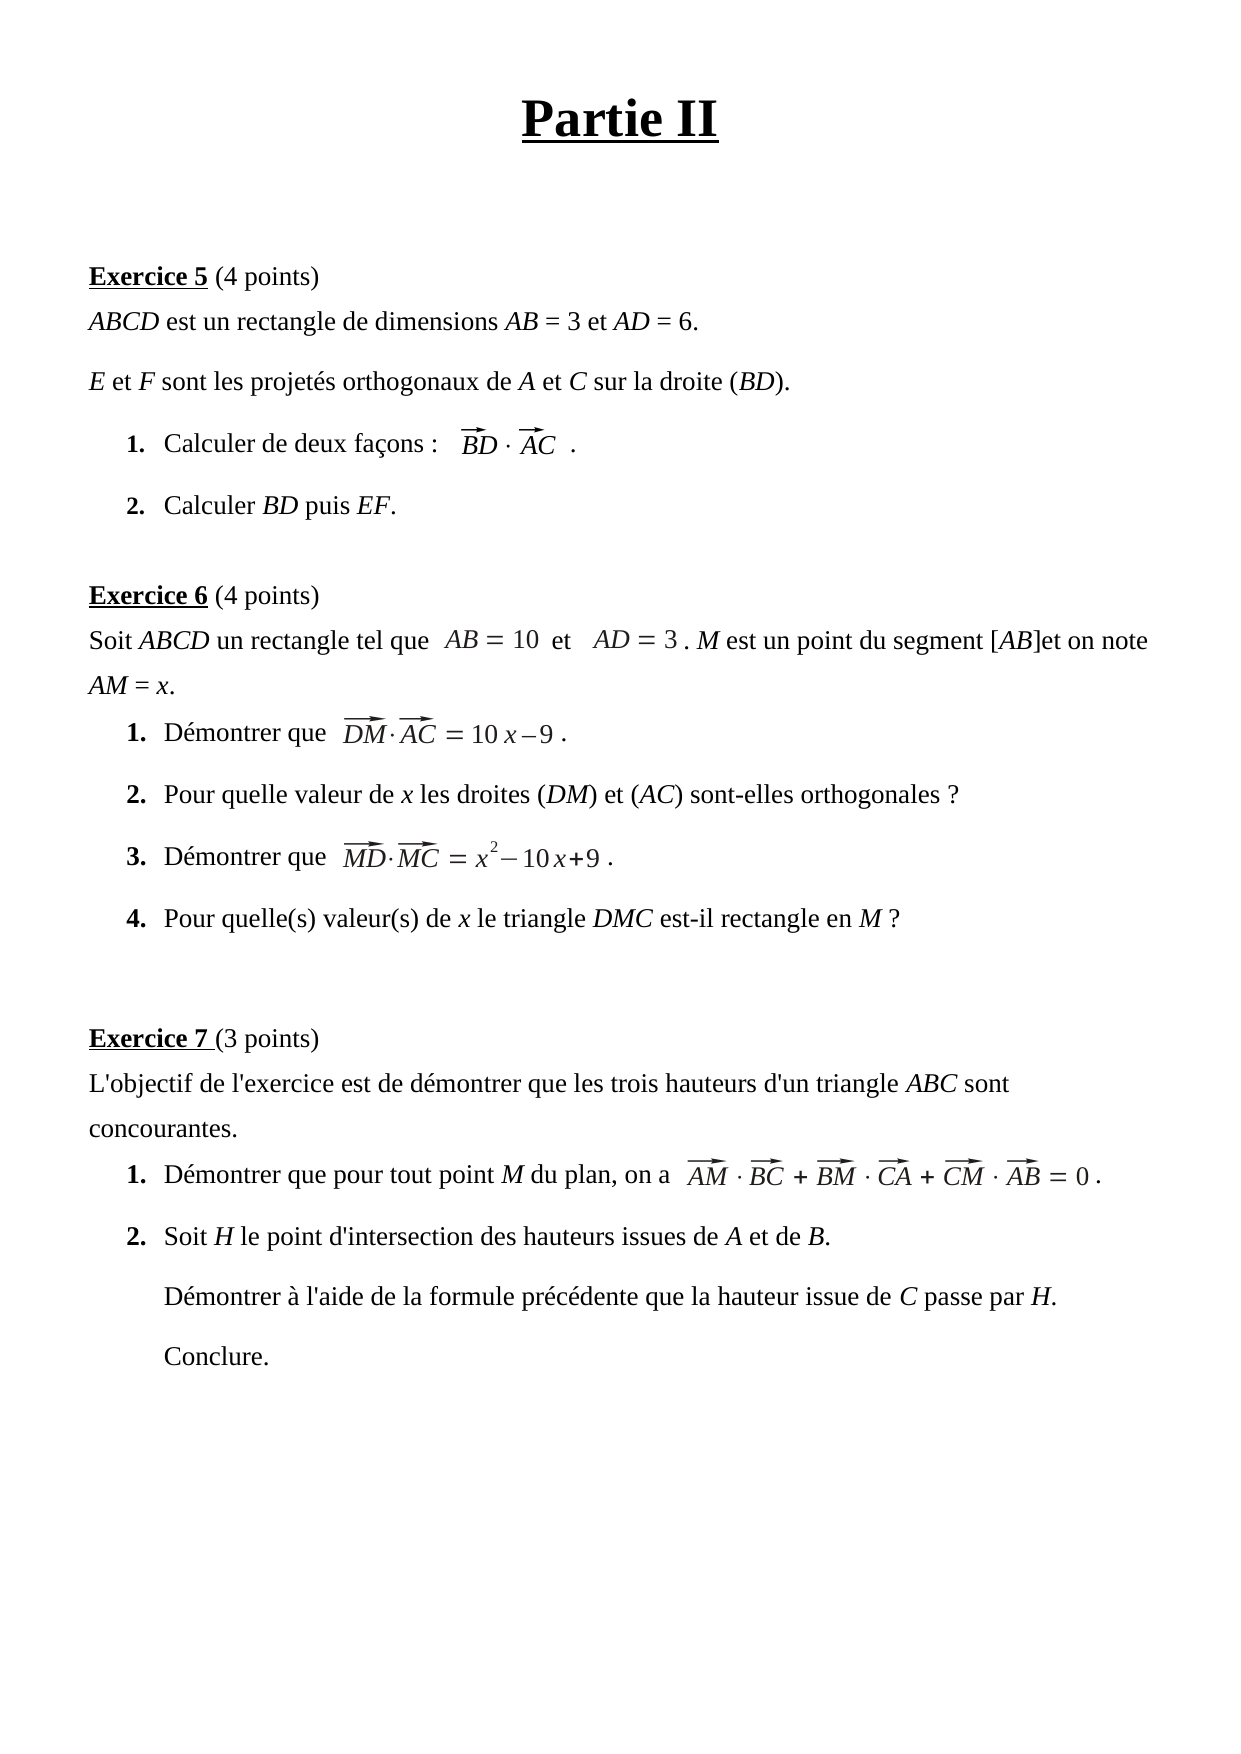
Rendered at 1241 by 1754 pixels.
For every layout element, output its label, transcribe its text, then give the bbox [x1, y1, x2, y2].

list Conclure. [126, 1341, 1152, 1371]
list Démontrer à l'aide de la formule précédente que la hauteur issue de C passe par H. [126, 1281, 1152, 1311]
text L'objectif de l'exercice est de démontrer que les trois hauteurs d'un triangle ABC sont concourantes. [88, 1068, 1152, 1143]
text Partie II [88, 88, 1152, 148]
text E et F sont les projetés orthogonaux de A et C sur la droite (BD). [88, 367, 1152, 397]
list Démontrer que pour tout point M du plan, on a . [126, 1158, 1152, 1191]
list Calculer de deux façons : . [126, 427, 1152, 460]
text Exercice 6 (4 points) [88, 580, 1152, 610]
list Démontrer que . [126, 715, 1152, 749]
list Soit H le point d'intersection des hauteurs issues de A et de B. [126, 1221, 1152, 1251]
list Pour quelle valeur de x les droites (DM) et (AC) sont-elles orthogonales ? [126, 779, 1152, 809]
list Pour quelle(s) valeur(s) de x le triangle DMC est-il rectangle en M ? [126, 903, 1152, 933]
text ABCD est un rectangle de dimensions AB = 3 et AD = 6. [88, 307, 1152, 337]
list Calculer BD puis EF. [126, 490, 1152, 520]
text Soit ABCD un rectangle tel que et . M est un point du segment [AB]et on note AM = x. [88, 625, 1152, 700]
text Exercice 7 (3 points) [88, 1023, 1152, 1053]
list Démontrer que . [126, 839, 1152, 873]
text Exercice 5 (4 points) [88, 262, 1152, 292]
